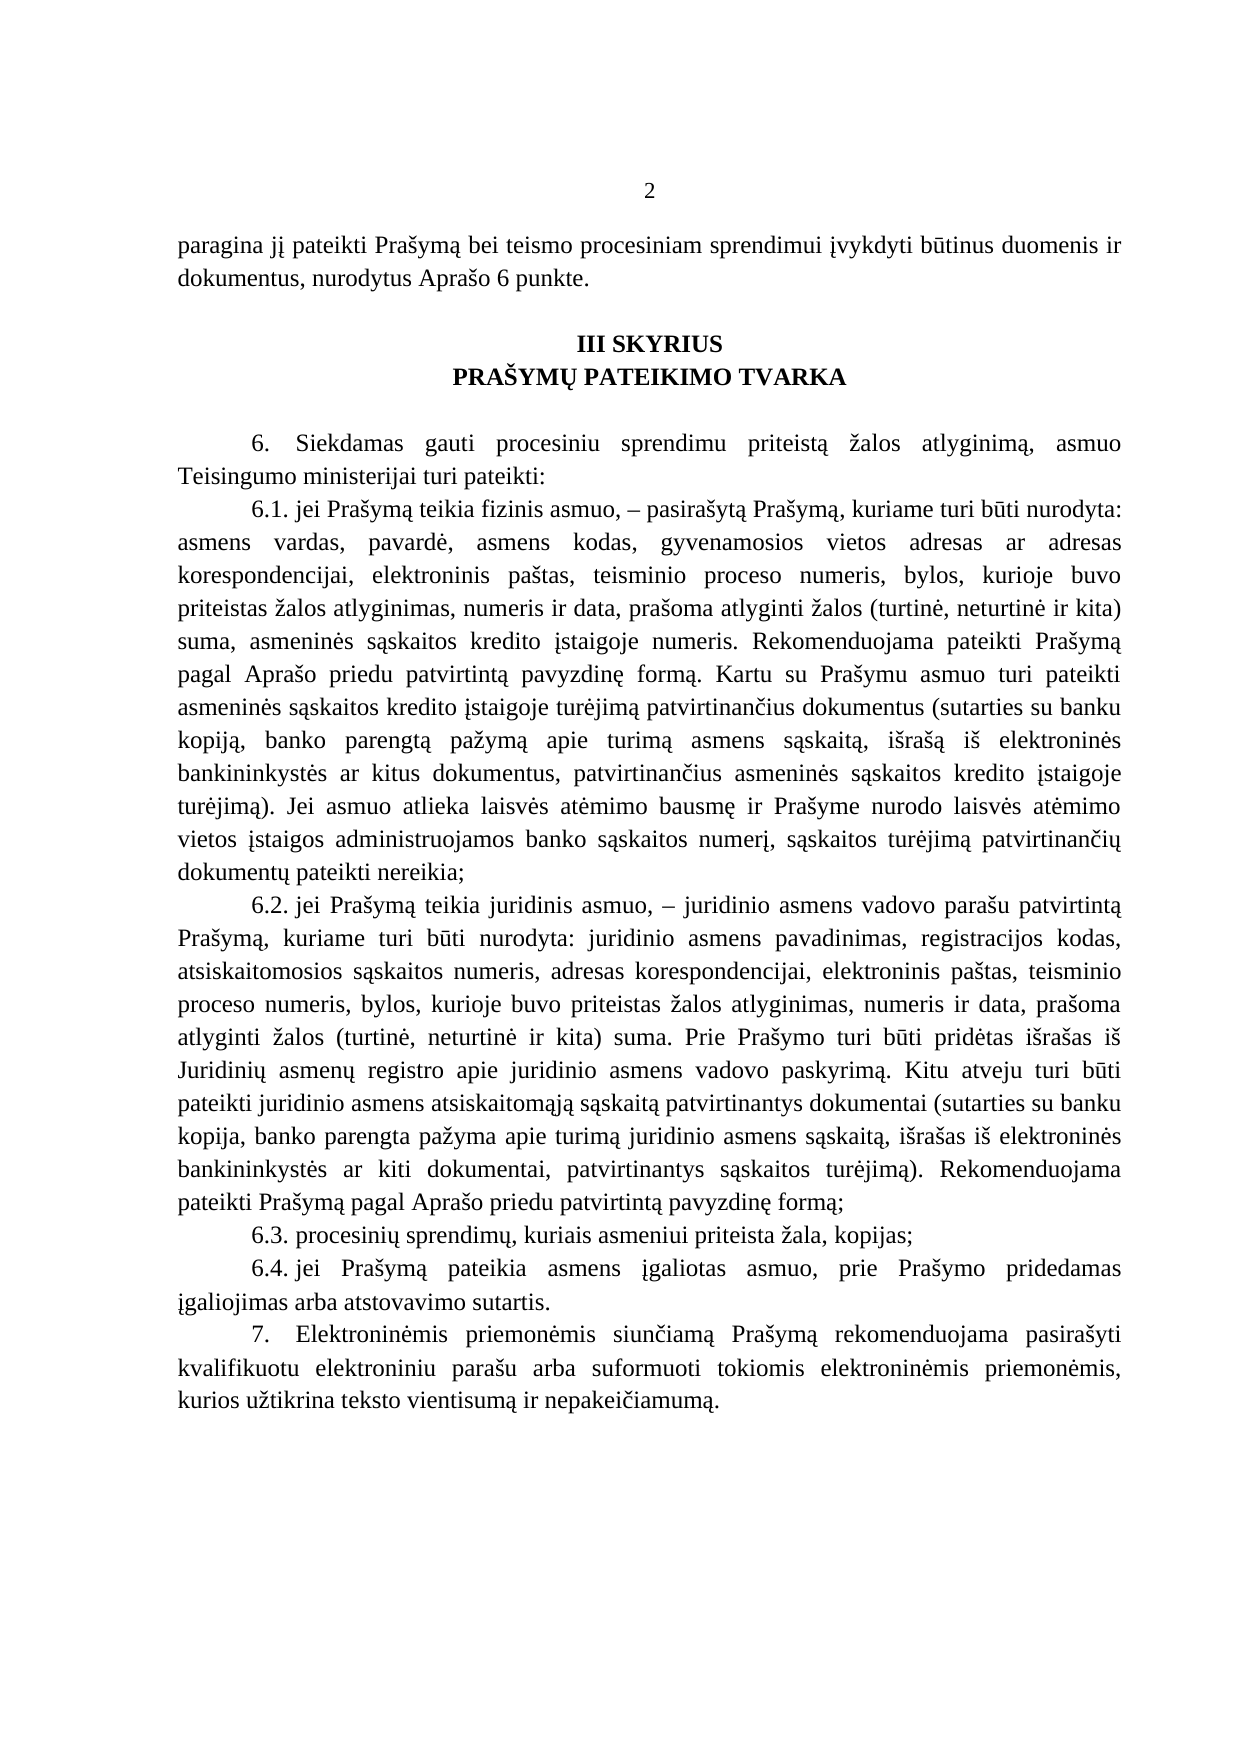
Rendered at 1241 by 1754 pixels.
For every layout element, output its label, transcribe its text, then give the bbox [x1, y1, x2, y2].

text 7. Elektroninėmis priemonėmis siunčiamą Prašymą rekomenduojama pasirašyti kvalifikuotu elektroniniu parašu arba suformuoti tokiomis elektroninėmis priemonėmis, kurios užtikrina teksto vientisumą ir nepakeičiamumą. [177, 1319, 1122, 1414]
text 6.4. jei Prašymą pateikia asmens įgaliotas asmuo, prie Prašymo pridedamas įgaliojimas arba atstovavimo sutartis. [177, 1253, 1122, 1315]
text 6.2. jei Prašymą teikia juridinis asmuo, – juridinio asmens vadovo parašu patvirtintą Prašymą, kuriame turi būti nurodyta: juridinio asmens pavadinimas, registracijos kodas, atsiskaitomosios sąskaitos numeris, adresas korespondencijai, elektroninis paštas, teisminio proceso numeris, bylos, kurioje buvo priteistas žalos atlyginimas, numeris ir data, prašoma atlyginti žalos (turtinė, neturtinė ir kita) suma. Prie Prašymo turi būti pridėtas išrašas iš Juridinių asmenų registro apie juridinio asmens vadovo paskyrimą. Kitu atveju turi būti pateikti juridinio asmens atsiskaitomąją sąskaitą patvirtinantys dokumentai (sutarties su banku kopija, banko parengta pažyma apie turimą juridinio asmens sąskaitą, išrašas iš elektroninės bankininkystės ar kiti dokumentai, patvirtinantys sąskaitos turėjimą). Rekomenduojama pateikti Prašymą pagal Aprašo priedu patvirtintą pavyzdinę formą; [177, 890, 1122, 1216]
text paragina jį pateikti Prašymą bei teismo procesiniam sprendimui įvykdyti būtinus duomenis ir dokumentus, nurodytus Aprašo 6 punkte. [177, 230, 1122, 292]
text 6. Siekdamas gauti procesiniu sprendimu priteistą žalos atlyginimą, asmuo Teisingumo ministerijai turi pateikti: [177, 428, 1122, 490]
text 6.3. procesinių sprendimų, kuriais asmeniui priteista žala, kopijas; [177, 1221, 1122, 1249]
text III SKYRIUS [177, 329, 1122, 358]
text 6.1. jei Prašymą teikia fizinis asmuo, – pasirašytą Prašymą, kuriame turi būti nurodyta: asmens vardas, pavardė, asmens kodas, gyvenamosios vietos adresas ar adresas korespondencijai, elektroninis paštas, teisminio proceso numeris, bylos, kurioje buvo priteistas žalos atlyginimas, numeris ir data, prašoma atlyginti žalos (turtinė, neturtinė ir kita) suma, asmeninės sąskaitos kredito įstaigoje numeris. Rekomenduojama pateikti Prašymą pagal Aprašo priedu patvirtintą pavyzdinę formą. Kartu su Prašymu asmuo turi pateikti asmeninės sąskaitos kredito įstaigoje turėjimą patvirtinančius dokumentus (sutarties su banku kopiją, banko parengtą pažymą apie turimą asmens sąskaitą, išrašą iš elektroninės bankininkystės ar kitus dokumentus, patvirtinančius asmeninės sąskaitos kredito įstaigoje turėjimą). Jei asmuo atlieka laisvės atėmimo bausmę ir Prašyme nurodo laisvės atėmimo vietos įstaigos administruojamos banko sąskaitos numerį, sąskaitos turėjimą patvirtinančių dokumentų pateikti nereikia; [177, 494, 1122, 886]
text PRAŠYMŲ PATEIKIMO TVARKA [177, 362, 1122, 391]
